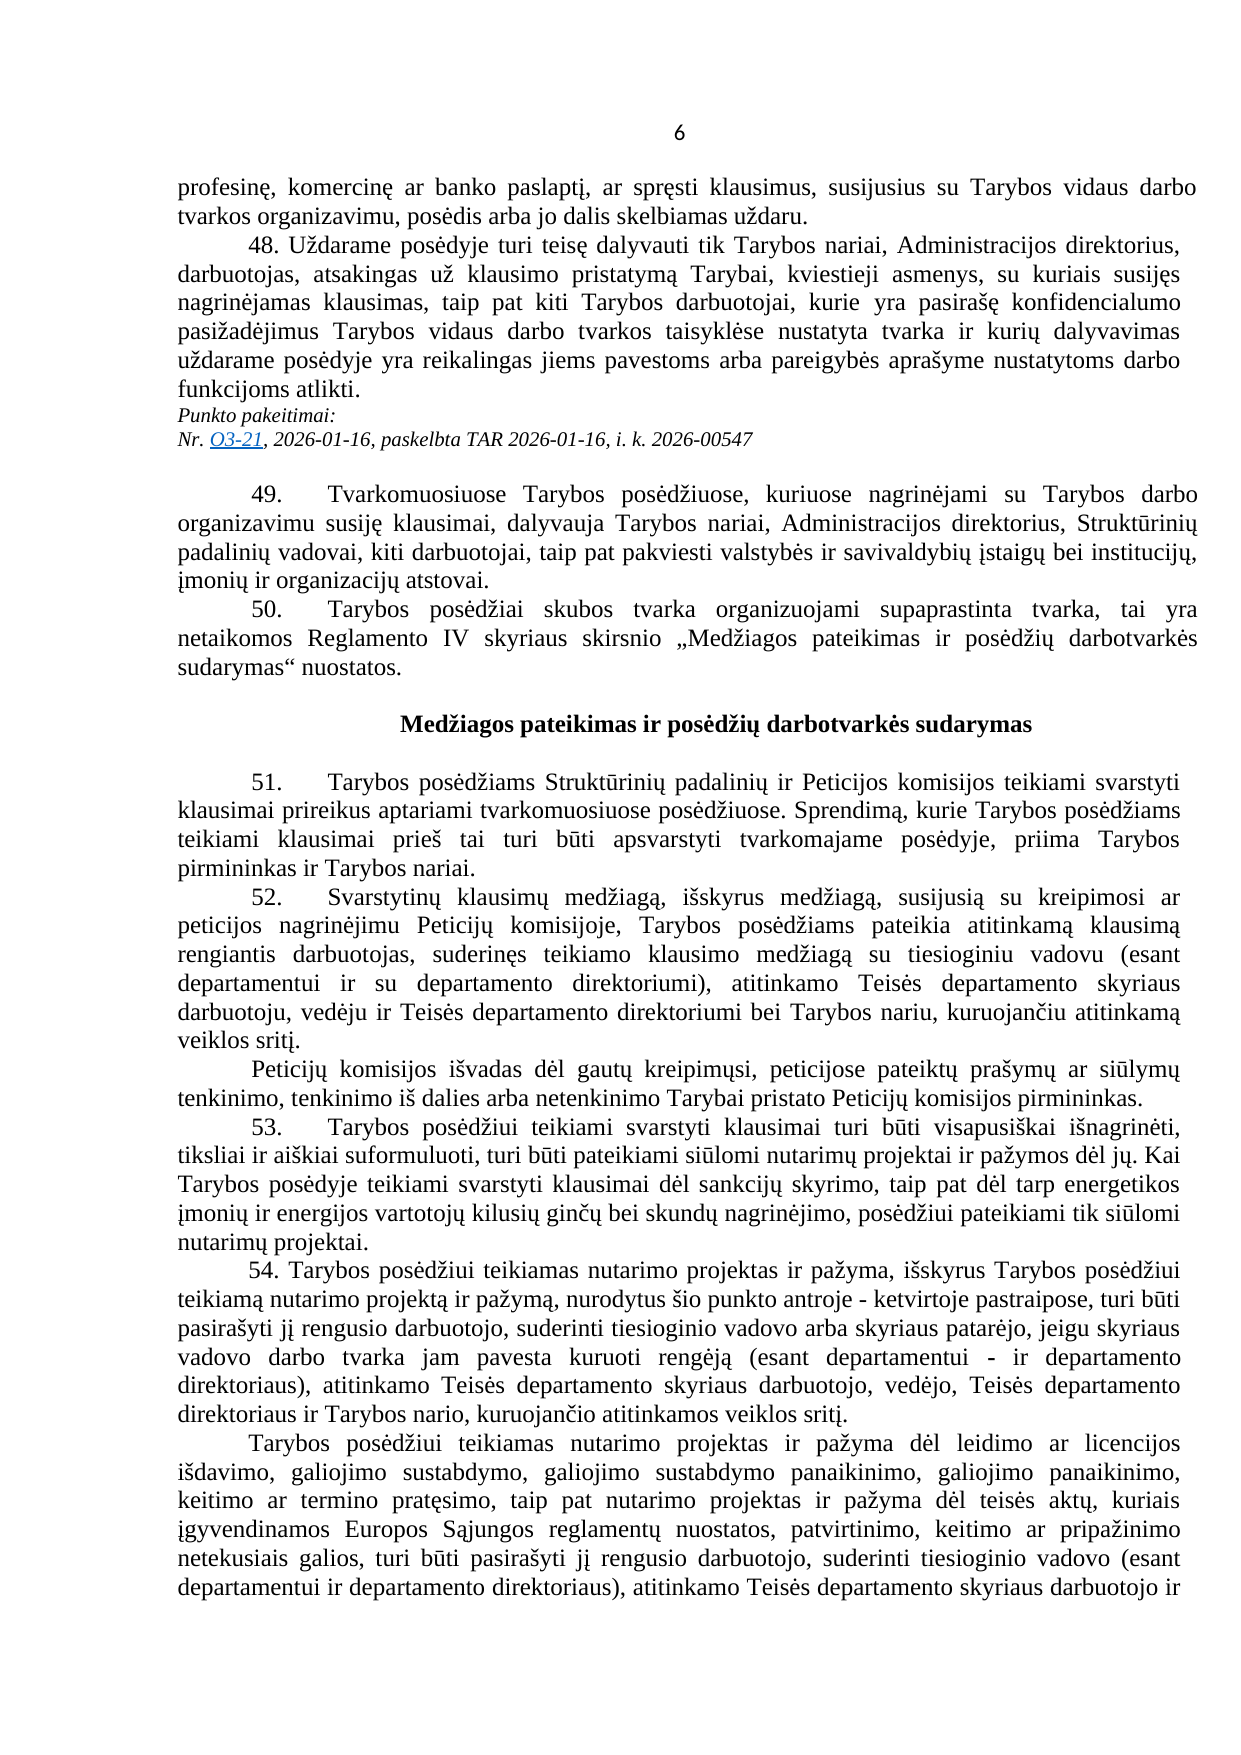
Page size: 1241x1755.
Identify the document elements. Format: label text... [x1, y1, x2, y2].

text 52. Svarstytinų klausimų medžiagą, išskyrus medžiagą, susijusią su kreipimosi ar peticijos nagrinėjimu Peticijų komisijoje, Tarybos posėdžiams pateikia atitinkamą klausimą rengiantis darbuotojas, suderinęs teikiamo klausimo medžiagą su tiesioginiu vadovu (esant departamentui ir su departamento direktoriumi), atitinkamo Teisės departamento skyriaus darbuotoju, vedėju ir Teisės departamento direktoriumi bei Tarybos nariu, kuruojančiu atitinkamą veiklos sritį. [177, 882, 1181, 1054]
text Medžiagos pateikimas ir posėdžių darbotvarkės sudarymas [177, 709, 1181, 738]
text 50. Tarybos posėdžiai skubos tvarka organizuojami supaprastinta tvarka, tai yra netaikomos Reglamento IV skyriaus skirsnio „Medžiagos pateikimas ir posėdžių darbotvarkės sudarymas“ nuostatos. [177, 594, 1198, 681]
text Punkto pakeitimai: [177, 402, 1181, 427]
text Peticijų komisijos išvadas dėl gautų kreipimųsi, peticijose pateiktų prašymų ar siūlymų tenkinimo, tenkinimo iš dalies arba netenkinimo Tarybai pristato Peticijų komisijos pirmininkas. [177, 1054, 1181, 1112]
text 49. Tvarkomuosiuose Tarybos posėdžiuose, kuriuose nagrinėjami su Tarybos darbo organizavimu susiję klausimai, dalyvauja Tarybos nariai, Administracijos direktorius, Struktūrinių padalinių vadovai, kiti darbuotojai, taip pat pakviesti valstybės ir savivaldybių įstaigų bei institucijų, įmonių ir organizacijų atstovai. [177, 479, 1198, 594]
text 53. Tarybos posėdžiui teikiami svarstyti klausimai turi būti visapusiškai išnagrinėti, tiksliai ir aiškiai suformuluoti, turi būti pateikiami siūlomi nutarimų projektai ir pažymos dėl jų. Kai Tarybos posėdyje teikiami svarstyti klausimai dėl sankcijų skyrimo, taip pat dėl tarp energetikos įmonių ir energijos vartotojų kilusių ginčų bei skundų nagrinėjimo, posėdžiui pateikiami tik siūlomi nutarimų projektai. [177, 1112, 1181, 1256]
text 51. Tarybos posėdžiams Struktūrinių padalinių ir Peticijos komisijos teikiami svarstyti klausimai prireikus aptariami tvarkomuosiuose posėdžiuose. Sprendimą, kurie Tarybos posėdžiams teikiami klausimai prieš tai turi būti apsvarstyti tvarkomajame posėdyje, priima Tarybos pirmininkas ir Tarybos nariai. [177, 767, 1181, 882]
text 48. Uždarame posėdyje turi teisę dalyvauti tik Tarybos nariai, Administracijos direktorius, darbuotojas, atsakingas už klausimo pristatymą Tarybai, kviestieji asmenys, su kuriais susijęs nagrinėjamas klausimas, taip pat kiti Tarybos darbuotojai, kurie yra pasirašę konfidencialumo pasižadėjimus Tarybos vidaus darbo tvarkos taisyklėse nustatyta tvarka ir kurių dalyvavimas uždarame posėdyje yra reikalingas jiems pavestoms arba pareigybės aprašyme nustatytoms darbo funkcijoms atlikti. [177, 230, 1181, 402]
text Tarybos posėdžiui teikiamas nutarimo projektas ir pažyma dėl leidimo ar licencijos išdavimo, galiojimo sustabdymo, galiojimo sustabdymo panaikinimo, galiojimo panaikinimo, keitimo ar termino pratęsimo, taip pat nutarimo projektas ir pažyma dėl teisės aktų, kuriais įgyvendinamos Europos Sąjungos reglamentų nuostatos, patvirtinimo, keitimo ar pripažinimo netekusiais galios, turi būti pasirašyti jį rengusio darbuotojo, suderinti tiesioginio vadovo (esant departamentui ir departamento direktoriaus), atitinkamo Teisės departamento skyriaus darbuotojo ir [177, 1428, 1181, 1601]
text profesinę, komercinę ar banko paslaptį, ar spręsti klausimus, susijusius su Tarybos vidaus darbo tvarkos organizavimu, posėdis arba jo dalis skelbiamas uždaru. [177, 172, 1198, 230]
text 54. Tarybos posėdžiui teikiamas nutarimo projektas ir pažyma, išskyrus Tarybos posėdžiui teikiamą nutarimo projektą ir pažymą, nurodytus šio punkto antroje - ketvirtoje pastraipose, turi būti pasirašyti jį rengusio darbuotojo, suderinti tiesioginio vadovo arba skyriaus patarėjo, jeigu skyriaus vadovo darbo tvarka jam pavesta kuruoti rengėją (esant departamentui - ir departamento direktoriaus), atitinkamo Teisės departamento skyriaus darbuotojo, vedėjo, Teisės departamento direktoriaus ir Tarybos nario, kuruojančio atitinkamos veiklos sritį. [177, 1256, 1181, 1428]
text Nr. O3-21, 2026-01-16, paskelbta TAR 2026-01-16, i. k. 2026-00547 [177, 427, 1181, 451]
